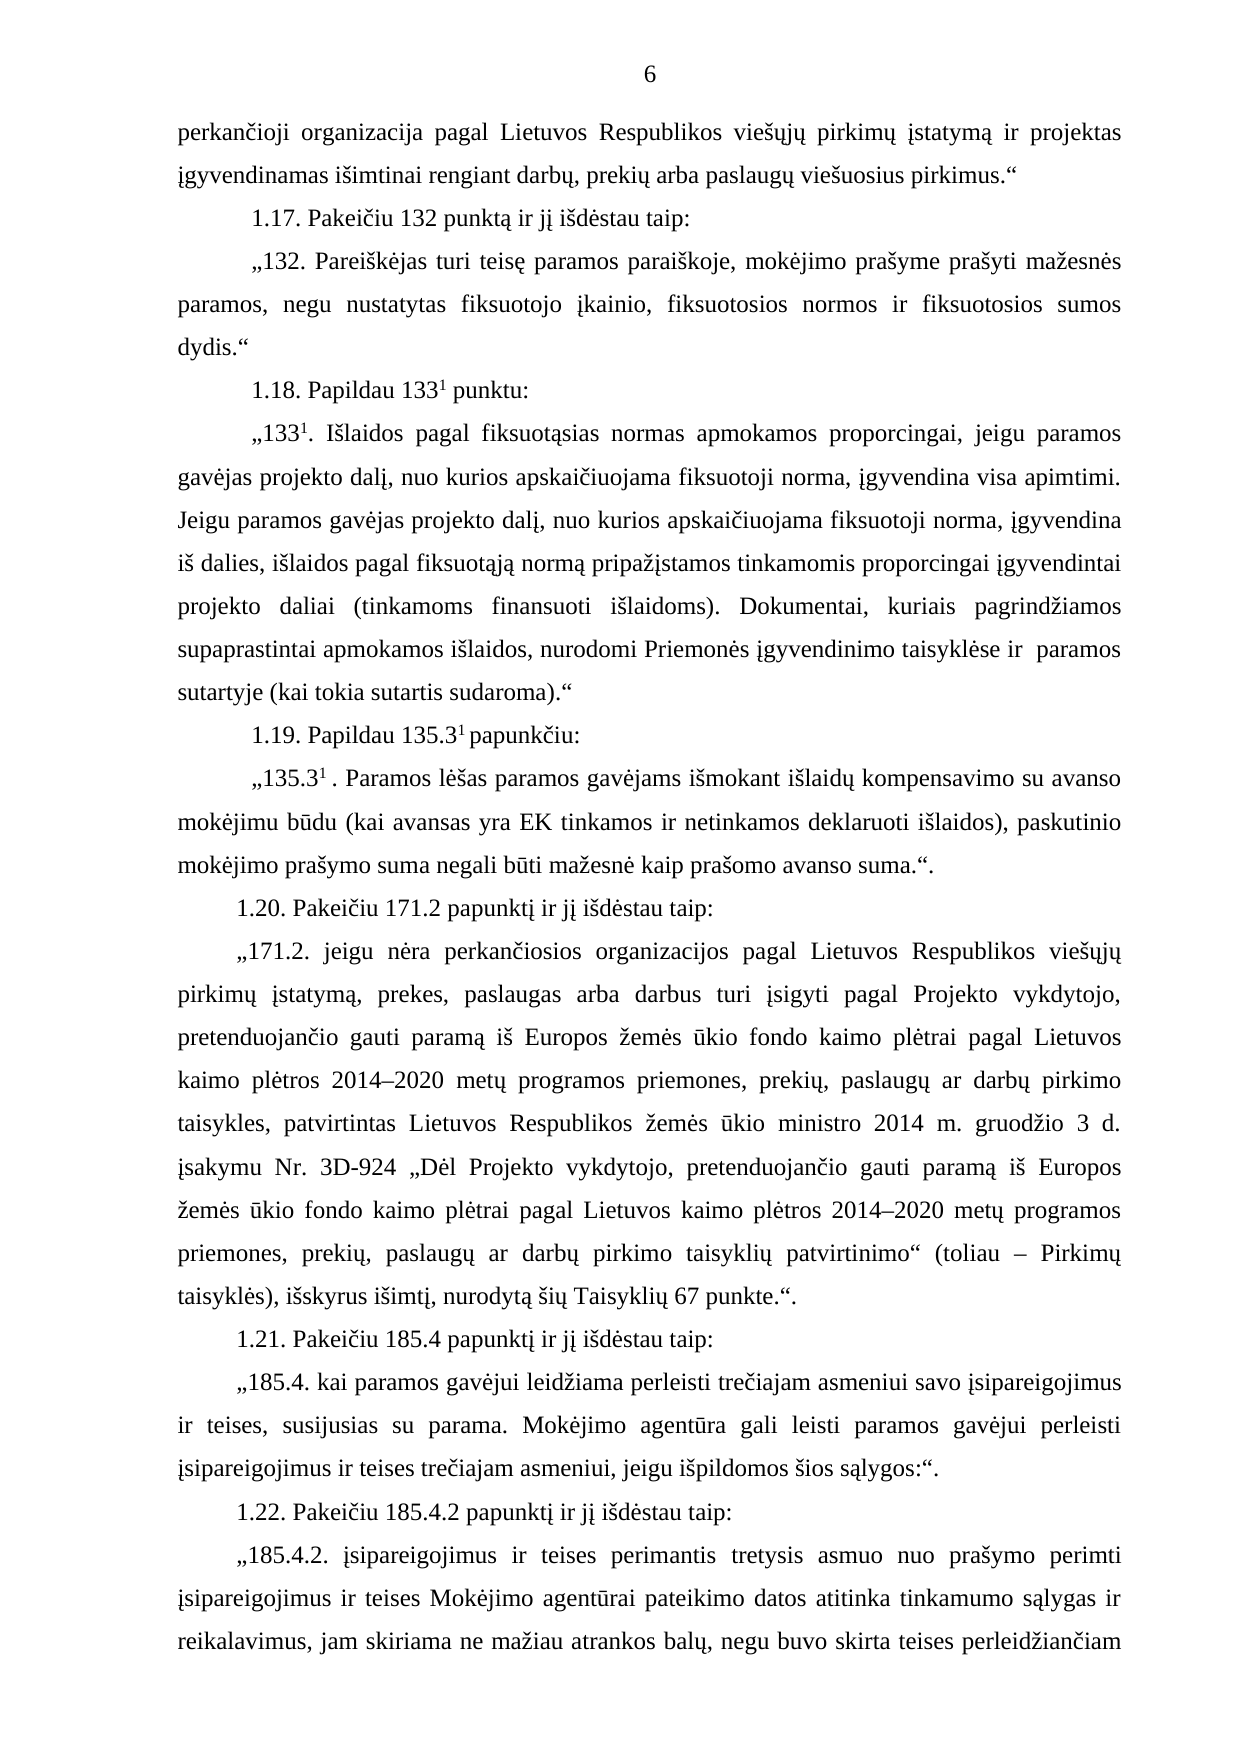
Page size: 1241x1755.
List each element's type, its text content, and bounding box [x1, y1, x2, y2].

text „135.31 . Paramos lėšas paramos gavėjams išmokant išlaidų kompensavimo su avanso mokėjimu būdu (kai avansas yra EK tinkamos ir netinkamos deklaruoti išlaidos), paskutinio mokėjimo prašymo suma negali būti mažesnė kaip prašomo avanso suma.“. [177, 763, 1122, 878]
text 1.18. Papildau 1331 punktu: [177, 375, 1122, 404]
text 1.20. Pakeičiu 171.2 papunktį ir jį išdėstau taip: [177, 893, 1122, 922]
text perkančioji organizacija pagal Lietuvos Respublikos viešųjų pirkimų įstatymą ir projektas įgyvendinamas išimtinai rengiant darbų, prekių arba paslaugų viešuosius pirkimus.“ [177, 117, 1122, 188]
text „171.2. jeigu nėra perkančiosios organizacijos pagal Lietuvos Respublikos viešųjų pirkimų įstatymą, prekes, paslaugas arba darbus turi įsigyti pagal Projekto vykdytojo, pretenduojančio gauti paramą iš Europos žemės ūkio fondo kaimo plėtrai pagal Lietuvos kaimo plėtros 2014–2020 metų programos priemones, prekių, paslaugų ar darbų pirkimo taisykles, patvirtintas Lietuvos Respublikos žemės ūkio ministro 2014 m. gruodžio 3 d. įsakymu Nr. 3D-924 „Dėl Projekto vykdytojo, pretenduojančio gauti paramą iš Europos žemės ūkio fondo kaimo plėtrai pagal Lietuvos kaimo plėtros 2014–2020 metų programos priemones, prekių, paslaugų ar darbų pirkimo taisyklių patvirtinimo“ (toliau – Pirkimų taisyklės), išskyrus išimtį, nurodytą šių Taisyklių 67 punkte.“. [177, 936, 1122, 1310]
text „185.4. kai paramos gavėjui leidžiama perleisti trečiajam asmeniui savo įsipareigojimus ir teises, susijusias su parama. Mokėjimo agentūra gali leisti paramos gavėjui perleisti įsipareigojimus ir teises trečiajam asmeniui, jeigu išpildomos šios sąlygos:“. [177, 1367, 1122, 1482]
text 1.17. Pakeičiu 132 punktą ir jį išdėstau taip: [177, 203, 1122, 232]
text 1.19. Papildau 135.31 papunkčiu: [177, 720, 1122, 749]
text 1.22. Pakeičiu 185.4.2 papunktį ir jį išdėstau taip: [177, 1497, 1122, 1525]
text 1.21. Pakeičiu 185.4 papunktį ir jį išdėstau taip: [177, 1324, 1122, 1353]
text „1331. Išlaidos pagal fiksuotąsias normas apmokamos proporcingai, jeigu paramos gavėjas projekto dalį, nuo kurios apskaičiuojama fiksuotoji norma, įgyvendina visa apimtimi. Jeigu paramos gavėjas projekto dalį, nuo kurios apskaičiuojama fiksuotoji norma, įgyvendina iš dalies, išlaidos pagal fiksuotąją normą pripažįstamos tinkamomis proporcingai įgyvendintai projekto daliai (tinkamoms finansuoti išlaidoms). Dokumentai, kuriais pagrindžiamos supaprastintai apmokamos išlaidos, nurodomi Priemonės įgyvendinimo taisyklėse ir paramos sutartyje (kai tokia sutartis sudaroma).“ [177, 418, 1122, 706]
text „185.4.2. įsipareigojimus ir teises perimantis tretysis asmuo nuo prašymo perimti įsipareigojimus ir teises Mokėjimo agentūrai pateikimo datos atitinka tinkamumo sąlygas ir reikalavimus, jam skiriama ne mažiau atrankos balų, negu buvo skirta teises perleidžiančiam [177, 1540, 1122, 1655]
text „132. Pareiškėjas turi teisę paramos paraiškoje, mokėjimo prašyme prašyti mažesnės paramos, negu nustatytas fiksuotojo įkainio, fiksuotosios normos ir fiksuotosios sumos dydis.“ [177, 246, 1122, 361]
